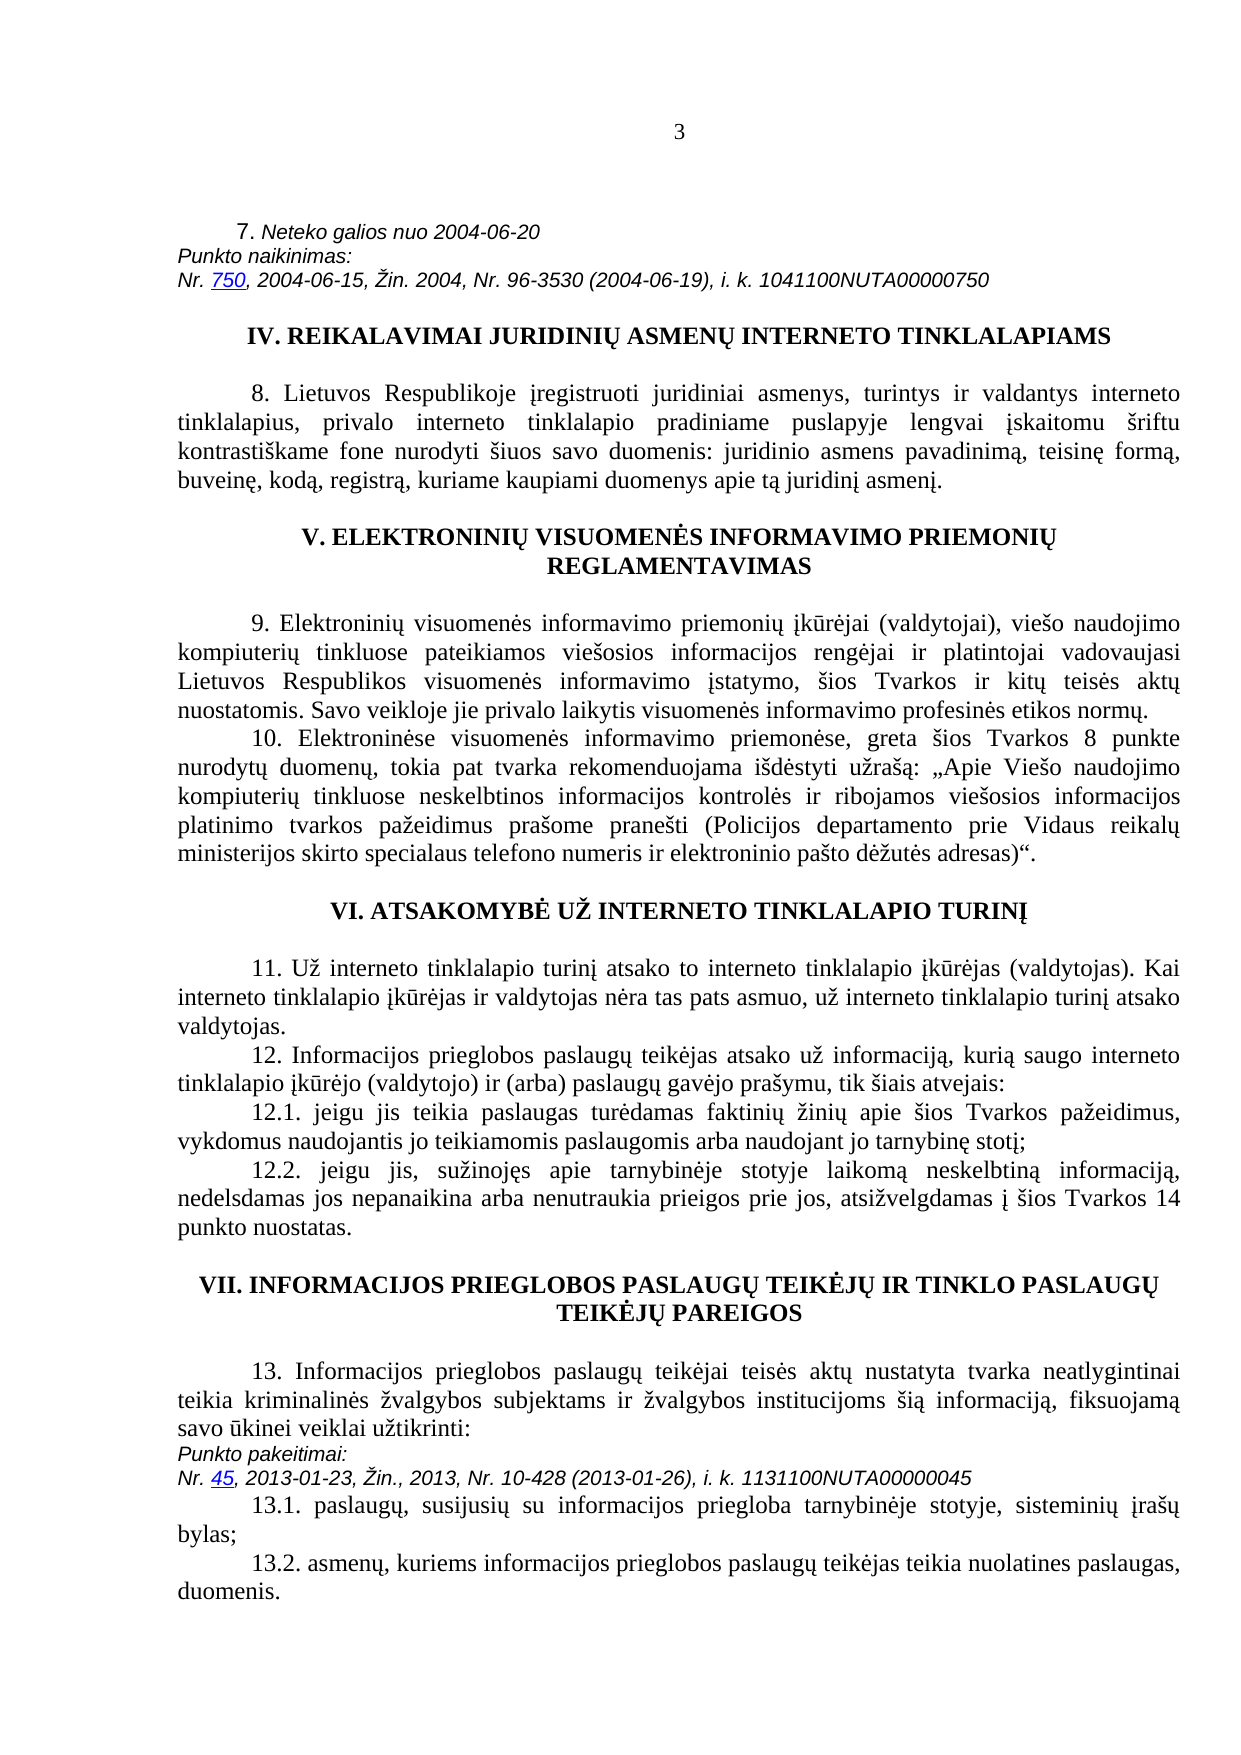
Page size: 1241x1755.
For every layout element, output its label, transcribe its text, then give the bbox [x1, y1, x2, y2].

text TEIKĖJŲ PAREIGOS [177, 1298, 1181, 1327]
text 13. Informacijos prieglobos paslaugų teikėjai teisės aktų nustatyta tvarka neatlygintinai teikia kriminalinės žvalgybos subjektams ir žvalgybos institucijoms šią informaciją, fiksuojamą savo ūkinei veiklai užtikrinti: [177, 1356, 1181, 1442]
text 12.1. jeigu jis teikia paslaugas turėdamas faktinių žinių apie šios Tvarkos pažeidimus, vykdomus naudojantis jo teikiamomis paslaugomis arba naudojant jo tarnybinę stotį; [177, 1097, 1181, 1155]
text 13.1. paslaugų, susijusių su informacijos priegloba tarnybinėje stotyje, sisteminių įrašų bylas; [177, 1490, 1181, 1548]
text 8. Lietuvos Respublikoje įregistruoti juridiniai asmenys, turintys ir valdantys interneto tinklalapius, privalo interneto tinklalapio pradiniame puslapyje lengvai įskaitomu šriftu kontrastiškame fone nurodyti šiuos savo duomenis: juridinio asmens pavadinimą, teisinę formą, buveinę, kodą, registrą, kuriame kaupiami duomenys apie tą juridinį asmenį. [177, 378, 1181, 493]
text 12.2. jeigu jis, sužinojęs apie tarnybinėje stotyje laikomą neskelbtiną informaciją, nedelsdamas jos nepanaikina arba nenutraukia prieigos prie jos, atsižvelgdamas į šios Tvarkos 14 punkto nuostatas. [177, 1155, 1181, 1241]
text 11. Už interneto tinklalapio turinį atsako to interneto tinklalapio įkūrėjas (valdytojas). Kai interneto tinklalapio įkūrėjas ir valdytojas nėra tas pats asmuo, už interneto tinklalapio turinį atsako valdytojas. [177, 953, 1181, 1040]
text Punkto pakeitimai: [177, 1442, 1181, 1466]
text 7. Neteko galios nuo 2004-06-20 [177, 218, 1181, 244]
text VII. INFORMACIJOS PRIEGLOBOS PASLAUGŲ TEIKĖJŲ IR TINKLO PASLAUGŲ [177, 1270, 1181, 1298]
text V. ELEKTRONINIŲ VISUOMENĖS INFORMAVIMO PRIEMONIŲ REGLAMENTAVIMAS [177, 522, 1181, 580]
text Punkto naikinimas: [177, 244, 1181, 268]
text IV. REIKALAVIMAI JURIDINIŲ ASMENŲ INTERNETO TINKLALAPIAMS [177, 321, 1181, 350]
text 13.2. asmenų, kuriems informacijos prieglobos paslaugų teikėjas teikia nuolatines paslaugas, duomenis. [177, 1548, 1181, 1605]
text 12. Informacijos prieglobos paslaugų teikėjas atsako už informaciją, kurią saugo interneto tinklalapio įkūrėjo (valdytojo) ir (arba) paslaugų gavėjo prašymu, tik šiais atvejais: [177, 1040, 1181, 1097]
text Nr. 45, 2013-01-23, Žin., 2013, Nr. 10-428 (2013-01-26), i. k. 1131100NUTA00000045 [177, 1466, 1181, 1490]
text 9. Elektroninių visuomenės informavimo priemonių įkūrėjai (valdytojai), viešo naudojimo kompiuterių tinkluose pateikiamos viešosios informacijos rengėjai ir platintojai vadovaujasi Lietuvos Respublikos visuomenės informavimo įstatymo, šios Tvarkos ir kitų teisės aktų nuostatomis. Savo veikloje jie privalo laikytis visuomenės informavimo profesinės etikos normų. [177, 608, 1181, 723]
text 10. Elektroninėse visuomenės informavimo priemonėse, greta šios Tvarkos 8 punkte nurodytų duomenų, tokia pat tvarka rekomenduojama išdėstyti užrašą: „Apie Viešo naudojimo kompiuterių tinkluose neskelbtinos informacijos kontrolės ir ribojamos viešosios informacijos platinimo tvarkos pažeidimus prašome pranešti (Policijos departamento prie Vidaus reikalų ministerijos skirto specialaus telefono numeris ir elektroninio pašto dėžutės adresas)“. [177, 723, 1181, 867]
text Nr. 750, 2004-06-15, Žin. 2004, Nr. 96-3530 (2004-06-19), i. k. 1041100NUTA00000750 [177, 268, 1181, 292]
text VI. ATSAKOMYBĖ UŽ INTERNETO TINKLALAPIO TURINĮ [177, 896, 1181, 925]
